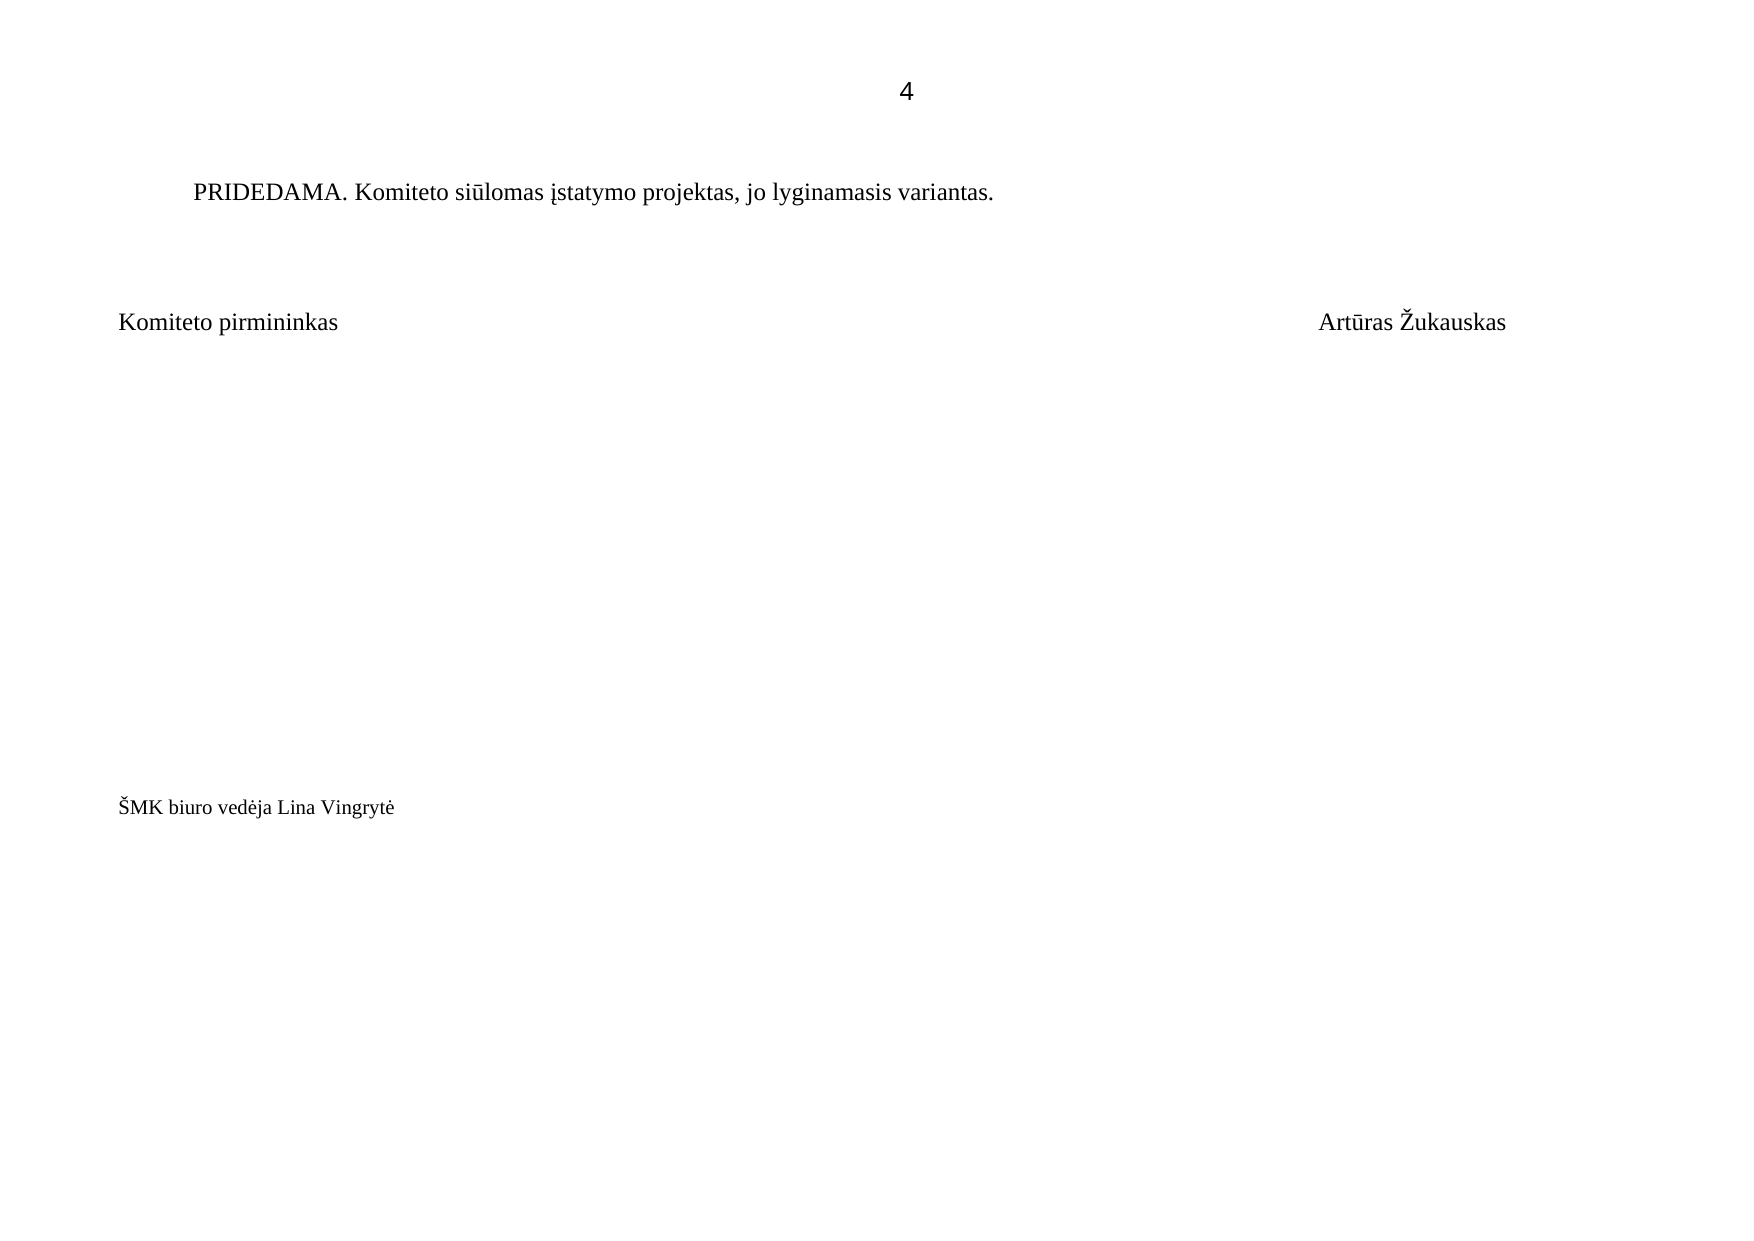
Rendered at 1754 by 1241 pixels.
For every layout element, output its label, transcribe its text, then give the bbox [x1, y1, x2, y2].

text Komiteto pirmininkas (Parašas) Artūras Žukauskas [118, 307, 1695, 335]
text ŠMK biuro vedėja Lina Vingrytė [118, 795, 1695, 819]
text PRIDEDAMA. Komiteto siūlomas įstatymo projektas, jo lyginamasis variantas. [118, 177, 1695, 206]
